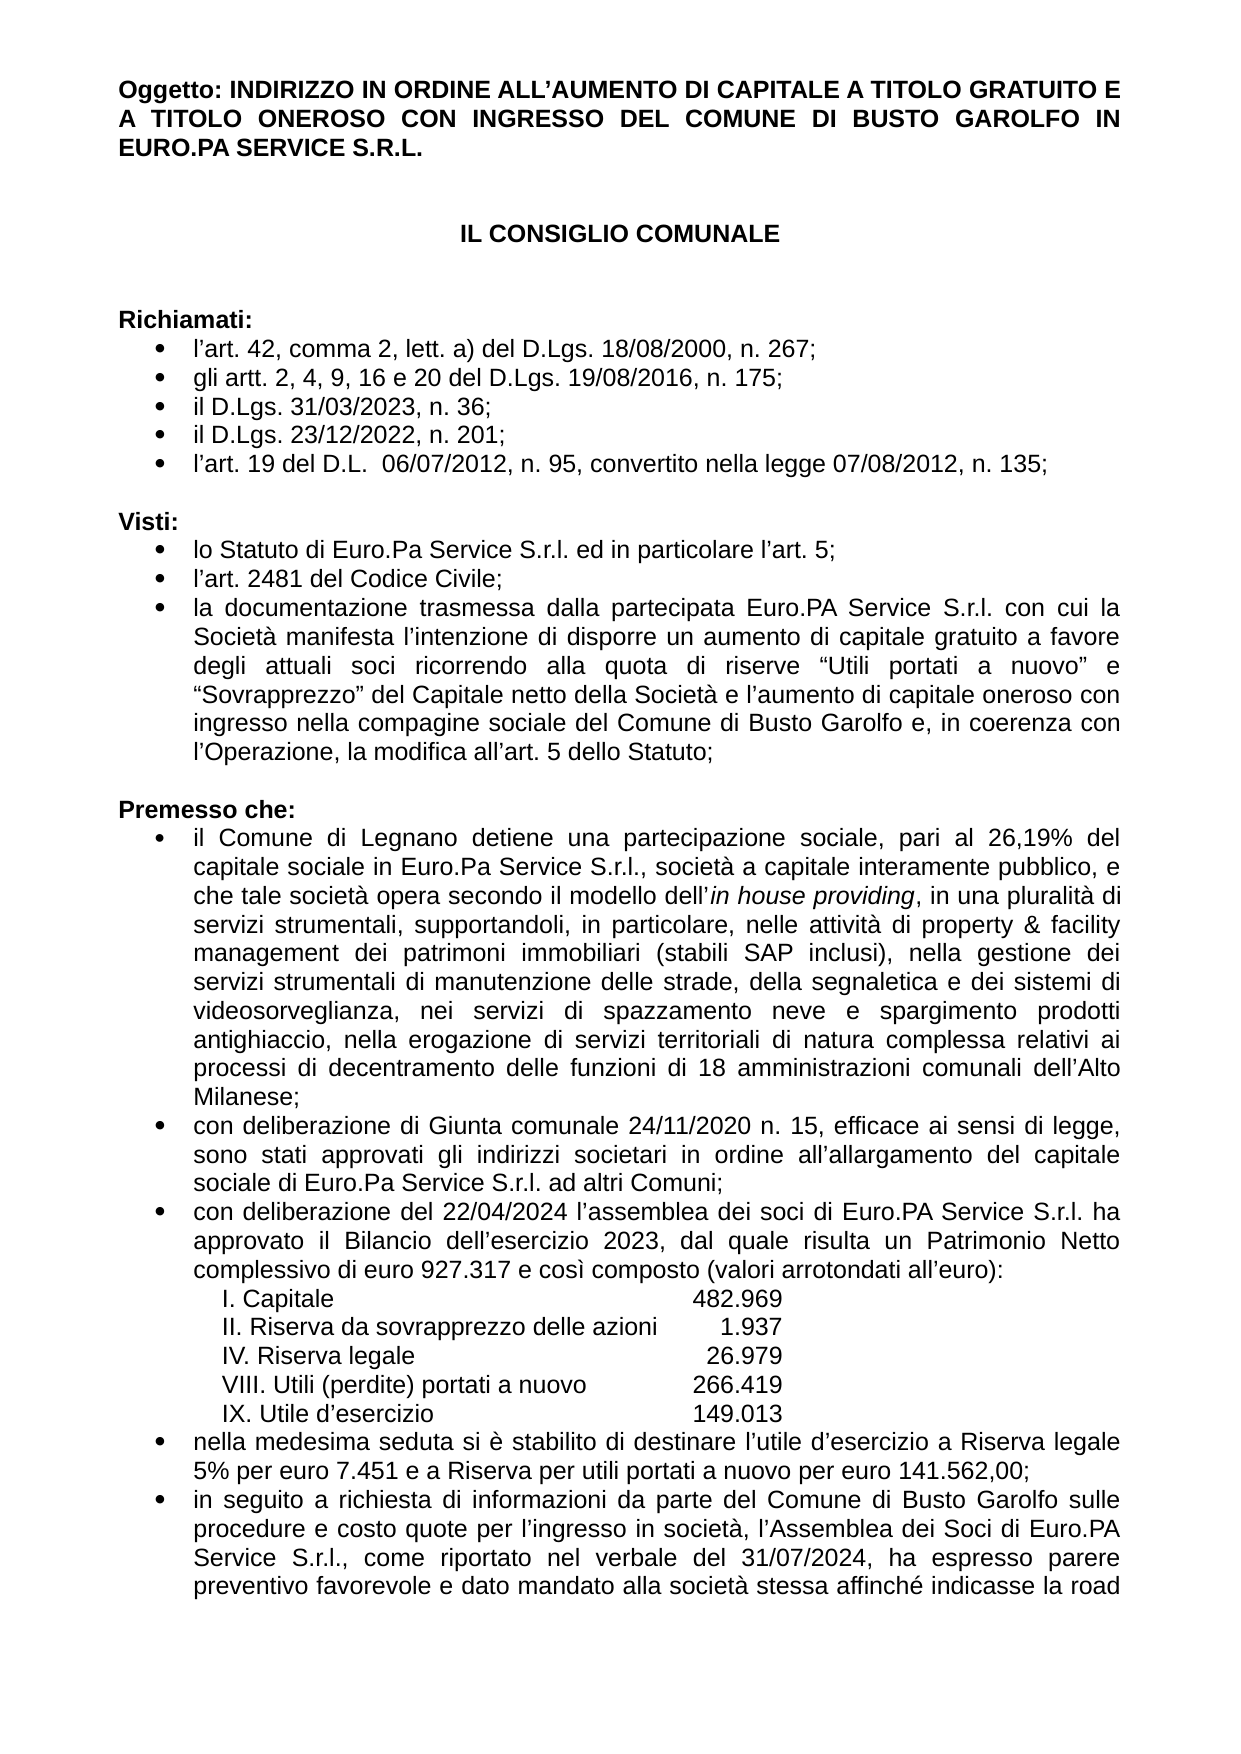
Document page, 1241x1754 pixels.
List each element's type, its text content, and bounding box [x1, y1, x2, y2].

text IV. Riserva legale 26.979 [222, 1341, 1122, 1370]
text Richiamati: [118, 305, 1122, 334]
list l’art. 2481 del Codice Civile; [156, 564, 1122, 593]
text I. Capitale 482.969 [222, 1283, 1122, 1312]
list con deliberazione del 22/04/2024 l’assemblea dei soci di Euro.PA Service S.r.l. ha approvato il Bilancio dell’esercizio 2023, dal quale risulta un Patrimonio Netto complessivo di euro 927.317 e così composto (valori arrotondati all’euro): [156, 1197, 1122, 1283]
text IL CONSIGLIO COMUNALE [118, 219, 1122, 247]
list con deliberazione di Giunta comunale 24/11/2020 n. 15, efficace ai sensi di legge, sono stati approvati gli indirizzi societari in ordine all’allargamento del capitale sociale di Euro.Pa Service S.r.l. ad altri Comuni; [156, 1111, 1122, 1197]
text Premesso che: [118, 794, 1122, 823]
list il D.Lgs. 23/12/2022, n. 201; [156, 420, 1122, 449]
list la documentazione trasmessa dalla partecipata Euro.PA Service S.r.l. con cui la Società manifesta l’intenzione di disporre un aumento di capitale gratuito a favore degli attuali soci ricorrendo alla quota di riserve “Utili portati a nuovo” e “Sovrapprezzo” del Capitale netto della Società e l’aumento di capitale oneroso con ingresso nella compagine sociale del Comune di Busto Garolfo e, in coerenza con l’Operazione, la modifica all’art. 5 dello Statuto; [156, 593, 1122, 766]
text Visti: [118, 507, 1122, 536]
list l’art. 42, comma 2, lett. a) del D.Lgs. 18/08/2000, n. 267; [156, 334, 1122, 363]
list nella medesima seduta si è stabilito di destinare l’utile d’esercizio a Riserva legale 5% per euro 7.451 e a Riserva per utili portati a nuovo per euro 141.562,00; [156, 1427, 1122, 1485]
list il Comune di Legnano detiene una partecipazione sociale, pari al 26,19% del capitale sociale in Euro.Pa Service S.r.l., società a capitale interamente pubblico, e che tale società opera secondo il modello dell’in house providing, in una pluralità di servizi strumentali, supportandoli, in particolare, nelle attività di property & facility management dei patrimoni immobiliari (stabili SAP inclusi), nella gestione dei servizi strumentali di manutenzione delle strade, della segnaletica e dei sistemi di videosorveglianza, nei servizi di spazzamento neve e spargimento prodotti antighiaccio, nella erogazione di servizi territoriali di natura complessa relativi ai processi di decentramento delle funzioni di 18 amministrazioni comunali dell’Alto Milanese; [156, 823, 1122, 1111]
text Oggetto: INDIRIZZO IN ORDINE ALL’AUMENTO DI CAPITALE A TITOLO GRATUITO E A TITOLO ONEROSO CON INGRESSO DEL COMUNE DI BUSTO GAROLFO IN EURO.PA SERVICE S.R.L. [118, 75, 1122, 161]
list lo Statuto di Euro.Pa Service S.r.l. ed in particolare l’art. 5; [156, 536, 1122, 564]
list gli artt. 2, 4, 9, 16 e 20 del D.Lgs. 19/08/2016, n. 175; [156, 363, 1122, 391]
list l’art. 19 del D.L. 06/07/2012, n. 95, convertito nella legge 07/08/2012, n. 135; [156, 449, 1122, 478]
list il D.Lgs. 31/03/2023, n. 36; [156, 391, 1122, 420]
text VIII. Utili (perdite) portati a nuovo 266.419 [222, 1370, 1122, 1398]
text II. Riserva da sovrapprezzo delle azioni 1.937 [222, 1312, 1122, 1341]
text IX. Utile d’esercizio 149.013 [222, 1398, 1122, 1427]
list in seguito a richiesta di informazioni da parte del Comune di Busto Garolfo sulle procedure e costo quote per l’ingresso in società, l’Assemblea dei Soci di Euro.PA Service S.r.l., come riportato nel verbale del 31/07/2024, ha espresso parere preventivo favorevole e dato mandato alla società stessa affinché indicasse la road [156, 1485, 1122, 1600]
